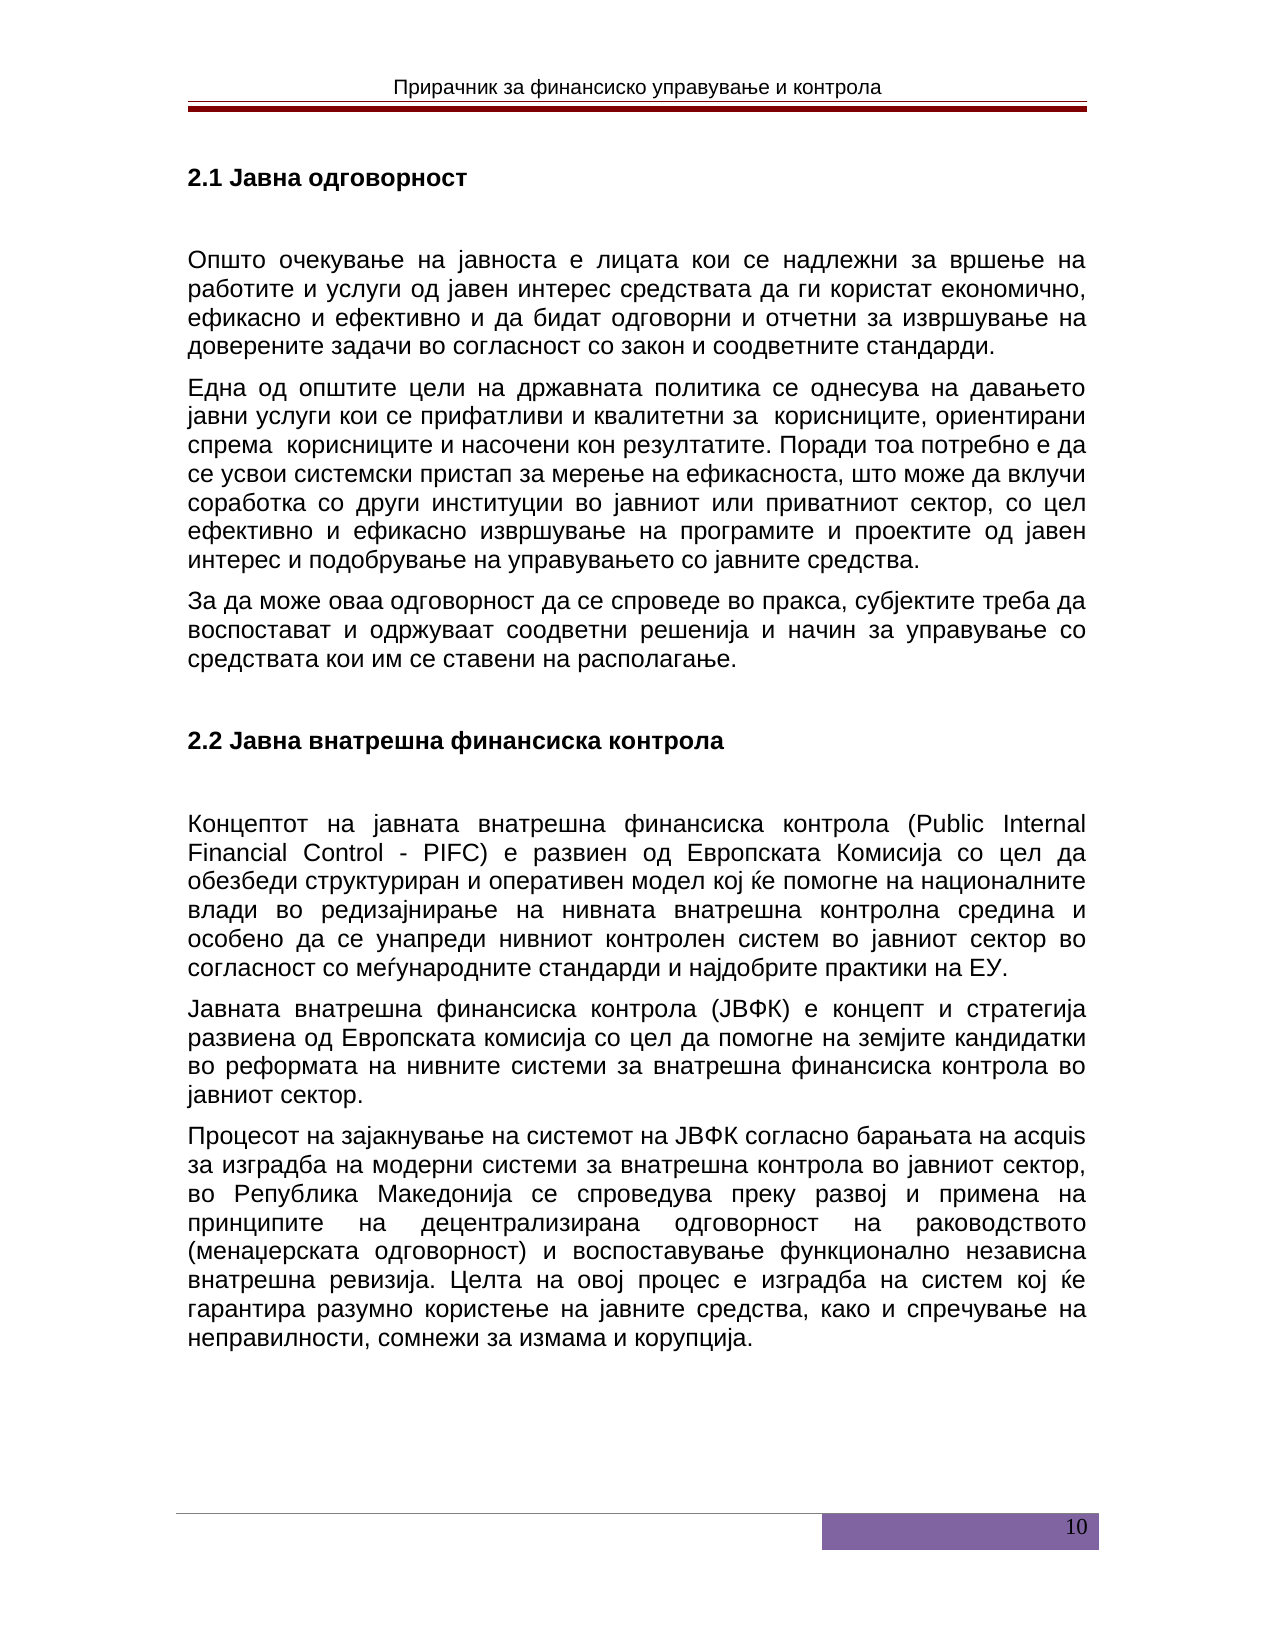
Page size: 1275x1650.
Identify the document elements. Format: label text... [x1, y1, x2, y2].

text Општо очекување на јавноста е лицата кои се надлежни за вршење на работите и услуги од јавен интерес средствата да ги користат економично, ефикасно и ефективно и да бидат одговорни и отчетни за извршување на доверените задачи во согласност со закон и соодветните стандарди. [187, 245, 1087, 360]
text Процесот на зајакнување на системот на ЈВФК согласно барањата на acquis за изградба на модерни системи за внатрешна контрола во јавниот сектор, во Република Македонија се спроведува преку развој и примена на принципите на децентрализирана одговорност на раководството (менаџерската одговорност) и воспоставување функционално независна внатрешна ревизија. Целта на овој процес е изградба на систем кој ќе гарантира разумно користење на јавните средства, како и спречување на неправилности, сомнежи за измама и корупција. [187, 1121, 1087, 1351]
text Концептот на јавната внатрешна финансиска контрола (Public Internal Financial Control - PIFC) е развиен од Европската Комисија со цел да обезбеди структуриран и оперативен модел кој ќе помогне на националните влади во редизајнирање на нивната внатрешна контролна средина и особено да се унапреди нивниот контролен систем во јавниот сектор во согласност со меѓународните стандарди и најдобрите практики на ЕУ. [187, 809, 1087, 981]
text За да може оваа одговорност да се спроведе во пракса, субјектите треба да воспостават и одржуваат соодветни решенија и начин за управување со средствата кои им се ставени на располагање. [187, 586, 1087, 672]
text Една од општите цели на државната политика се однесува на давањето јавни услуги кои се прифатливи и квалитетни за корисниците, ориентирани спрема корисниците и насочени кон резултатите. Поради тоа потребно е да се усвои системски пристап за мерење на ефикасноста, што може да вклучи соработка со други институции во јавниот или приватниот сектор, со цел ефективно и ефикасно извршување на програмите и проектите од јавен интерес и подобрување на управувањето со јавните средства. [187, 372, 1087, 574]
text Јавната внатрешна финансиска контрола (ЈВФК) е концепт и стратегија развиена од Европската комисија со цел да помогне на земјите кандидатки во реформата на нивните системи за внатрешна финансиска контрола во јавниот сектор. [187, 994, 1087, 1109]
text 2.2 Јавна внатрешна финансиска контрола [187, 726, 1087, 755]
text 2.1 Јавна одговорност [187, 162, 1087, 191]
